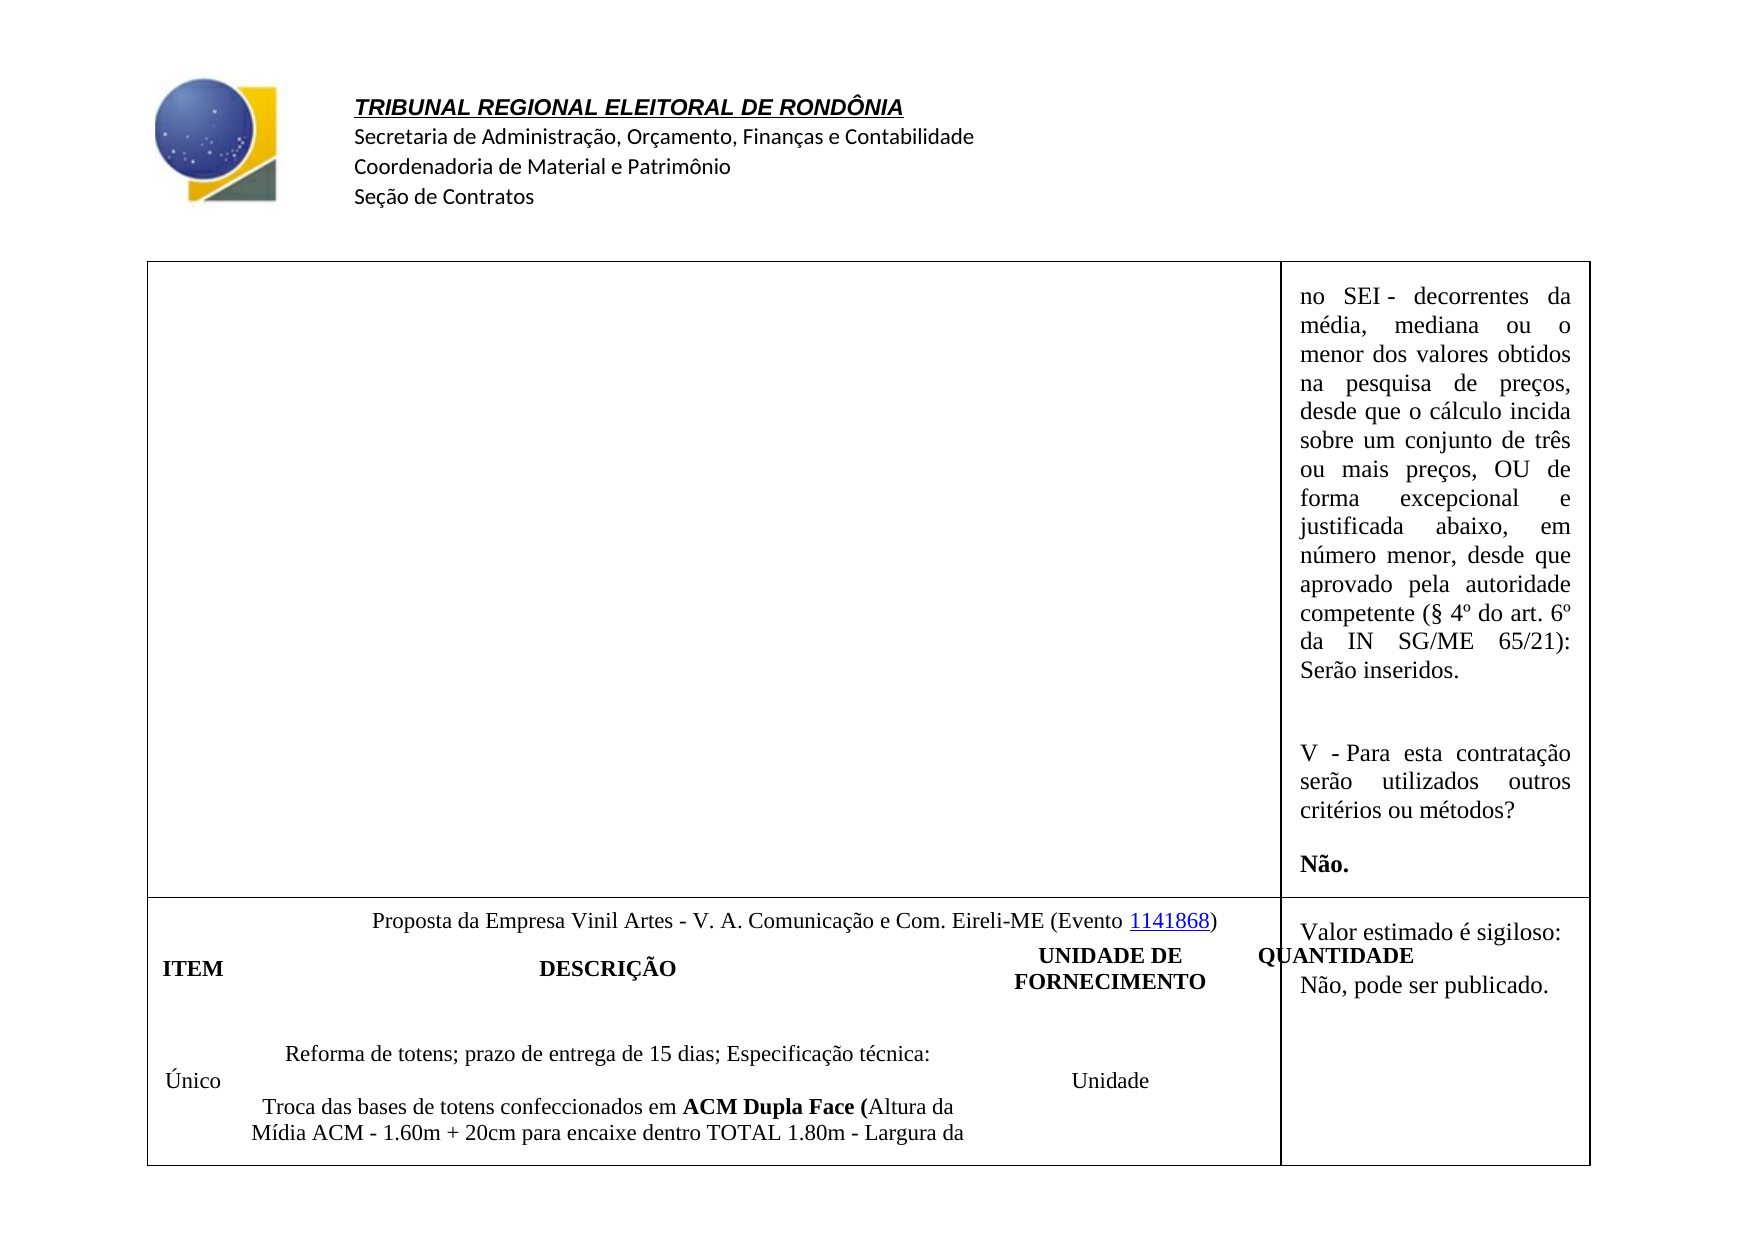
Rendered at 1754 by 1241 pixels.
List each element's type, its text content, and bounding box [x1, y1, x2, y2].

table_cell 8 [1237, 1001, 1280, 1158]
table_cell DESCRIÇÃO [232, 936, 984, 1001]
table_cell UNIDADE DE FORNECIMENTO [984, 936, 1237, 1001]
table_header Proposta da Empresa Vinil Artes - V. A. Comunicação e Com. Eireli-ME (Evento 1141868) [154, 904, 1280, 936]
table_cell no SEI - decorrentes da média, mediana ou o menor dos valores obtidos na pesquisa de preços, desde que o cálculo incida sobre um conjunto de três ou mais preços, OU de forma excepcional e justificada abaixo, em número menor, desde que aprovado pela autoridade competente (§ 4º do art. 6º da IN SG/ME 65/21): Serão inseridos. V - Para esta contratação serão utilizados outros critérios ou métodos? Não. [1282, 262, 1589, 896]
table_cell QUANTIDADE TOTAL [1237, 936, 1280, 1001]
table_cell Reforma de totens; prazo de entrega de 15 dias; Especificação técnica: Troca das bases de totens confeccionados em ACM Dupla Face (Altura da Mídia ACM - 1.60m + 20cm para encaixe dentro TOTAL 1.80m - Largura da [232, 1001, 984, 1158]
table_cell Publicação [148, 898, 1280, 1165]
table_cell [148, 262, 1280, 896]
table_cell ITEM [154, 936, 232, 1001]
table_cell Único [154, 1001, 232, 1158]
table_cell Unidade [984, 1001, 1237, 1158]
table_cell Valor estimado é sigiloso: Não, pode ser publicado. [1282, 898, 1589, 1165]
